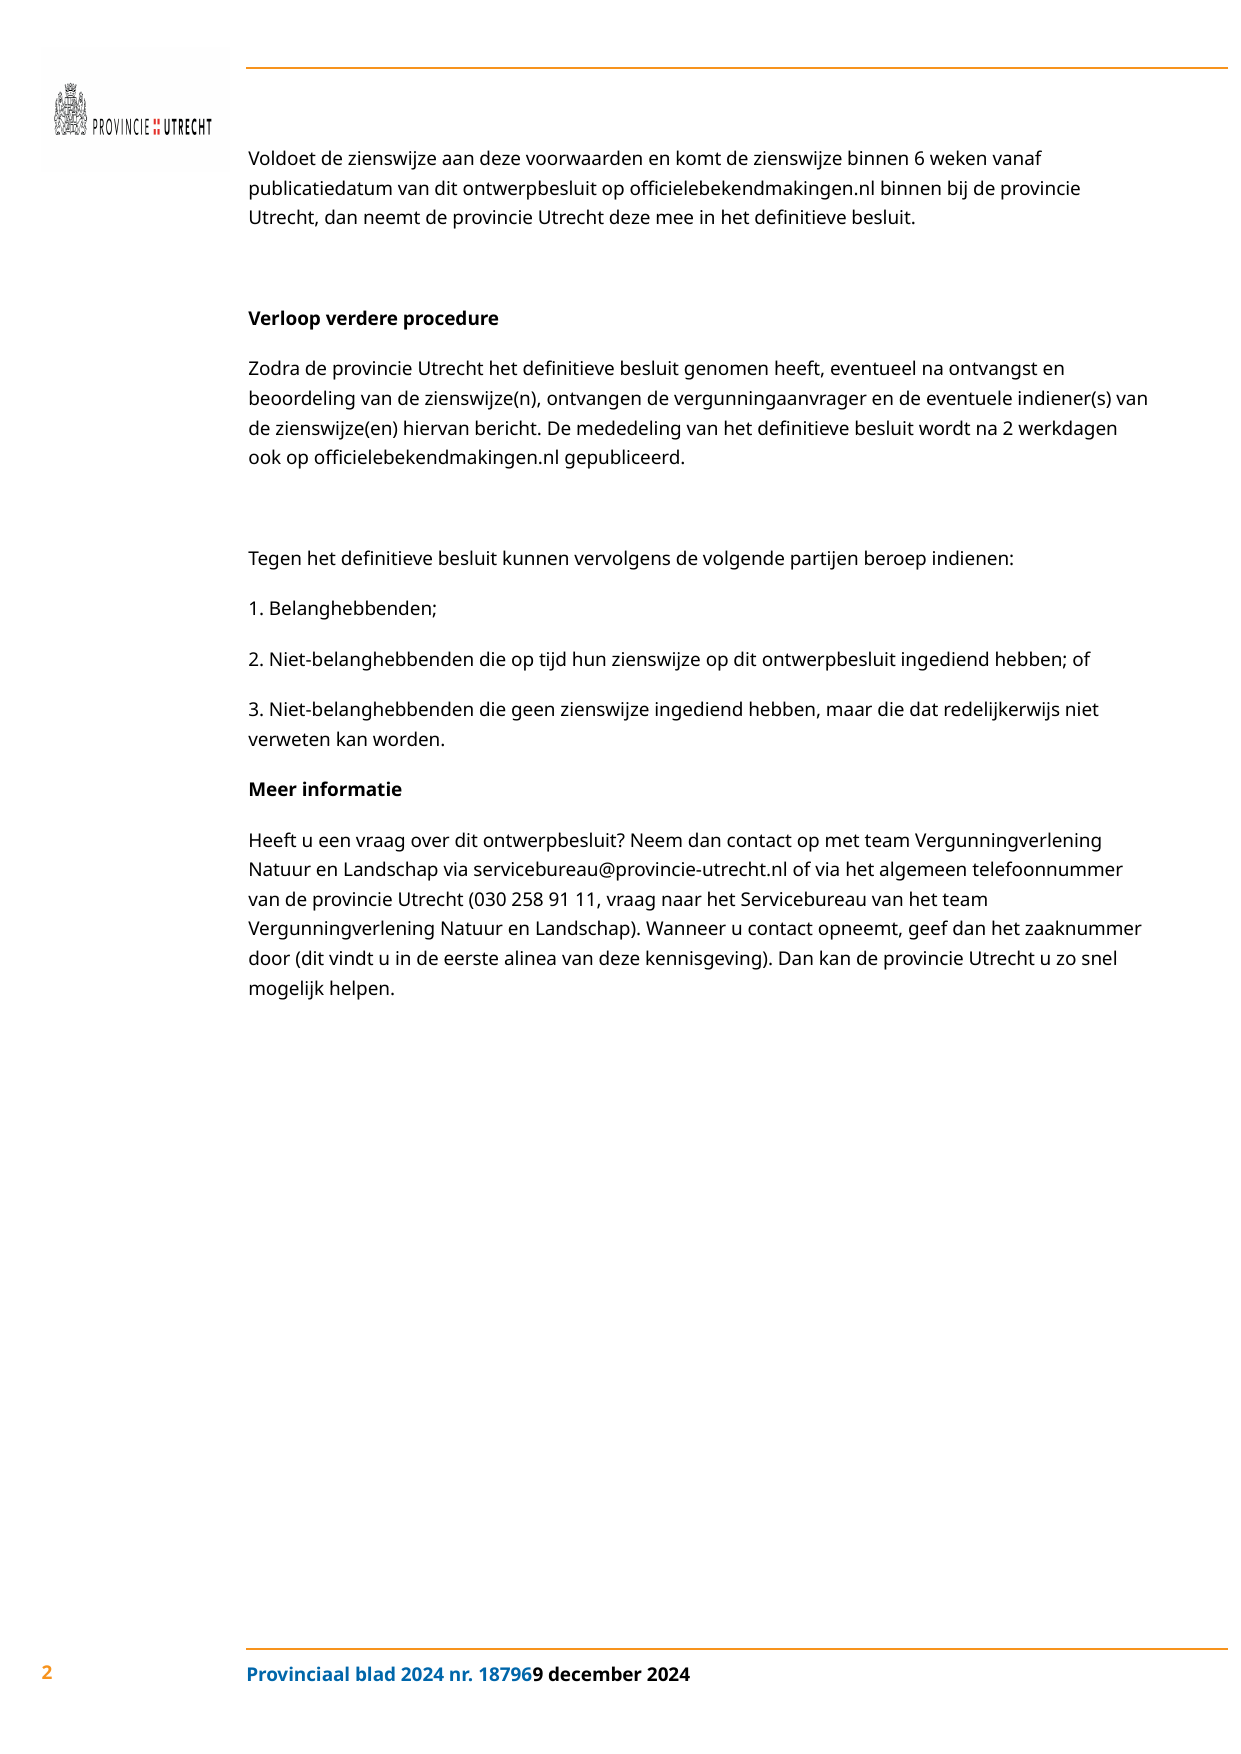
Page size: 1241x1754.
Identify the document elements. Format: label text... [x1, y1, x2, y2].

text Zodra de provincie Utrecht het definitieve besluit genomen heeft, eventueel na ontvangst en beoordeling van de zienswijze(n), ontvangen de vergunningaanvrager en de eventuele indiener(s) van de zienswijze(en) hiervan bericht. De mededeling van het definitieve besluit wordt na 2 werkdagen ook op officielebekendmakingen.nl gepubliceerd. [248, 356, 1152, 470]
text Heeft u een vraag over dit ontwerpbesluit? Neem dan contact op met team Vergunningverlening Natuur en Landschap via servicebureau@provincie-utrecht.nl of via het algemeen telefoonnummer van de provincie Utrecht (030 258 91 11, vraag naar het Servicebureau van het team Vergunningverlening Natuur en Landschap). Wanneer u contact opneemt, geef dan het zaaknummer door (dit vindt u in de eerste alinea van deze kennisgeving). Dan kan de provincie Utrecht u zo snel mogelijk helpen. [248, 827, 1152, 1001]
text 2. Niet-belanghebbenden die op tijd hun zienswijze op dit ontwerpbesluit ingediend hebben; of [248, 646, 1152, 672]
picture [41, 47, 231, 172]
text 3. Niet-belanghebbenden die geen zienswijze ingediend hebben, maar die dat redelijkerwijs niet verweten kan worden. [248, 696, 1152, 752]
text Verloop verdere procedure [248, 305, 1152, 331]
text Voldoet de zienswijze aan deze voorwaarden en komt de zienswijze binnen 6 weken vanaf publicatiedatum van dit ontwerpbesluit op officielebekendmakingen.nl binnen bij de provincie Utrecht, dan neemt de provincie Utrecht deze mee in het definitieve besluit. [248, 145, 1152, 230]
text Tegen het definitieve besluit kunnen vervolgens de volgende partijen beroep indienen: [248, 545, 1152, 571]
text 1. Belanghebbenden; [248, 596, 1152, 621]
text Meer informatie [248, 776, 1152, 802]
